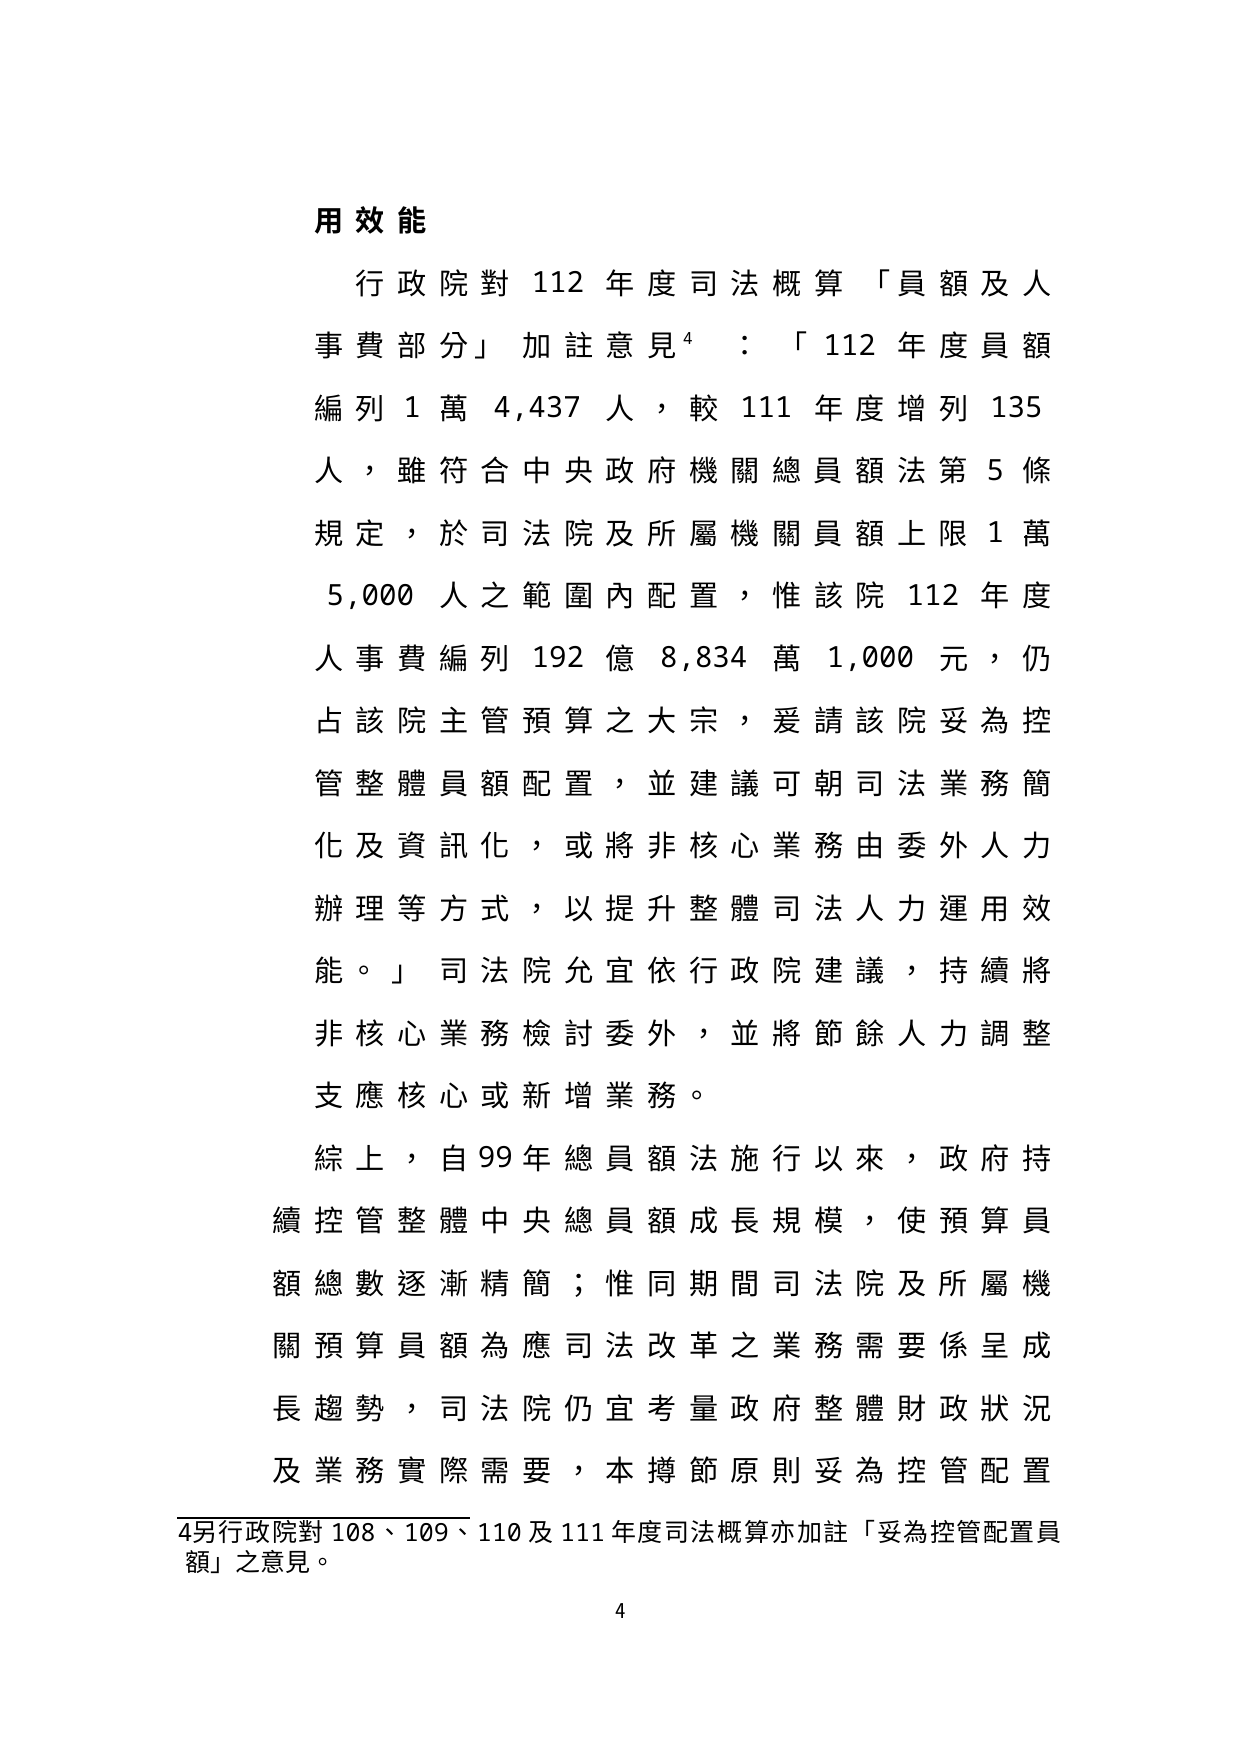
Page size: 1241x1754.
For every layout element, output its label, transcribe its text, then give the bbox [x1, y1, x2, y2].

text 綜上，自99年總員額法施行以來，政府持續控管整體中央總員額成長規模，使預算員額總數逐漸精簡；惟同期間司法院及所屬機關預算員額為應司法改革之業務需要係呈成長趨勢，司法院仍宜考量政府整體財政狀況及業務實際需要，本撙節原則妥為控管配置 [242, 1115, 1058, 1490]
text 行政院對112年度司法概算「員額及人事費部分」加註意見：「112年度員額編列1萬4,437人，較111年度增列135人，雖符合中央政府機關總員額法第5條規定，於司法院及所屬機關員額上限1萬5,000人之範圍內配置，惟該院112年度人事費編列192億8,834萬1,000元，仍占該院主管預算之大宗，爰請該院妥為控管整體員額配置，並建議可朝司法業務簡化及資訊化，或將非核心業務由委外人力辦理等方式，以提升整體司法人力運用效能。」司法院允宜依行政院建議，持續將非核心業務檢討委外，並將節餘人力調整支應核心或新增業務。 [271, 240, 1058, 1115]
text 用效能 [242, 177, 1058, 240]
text 另行政院對108、109、110及111年度司法概算亦加註「妥為控管配置員額」之意見。 [177, 1518, 1063, 1577]
